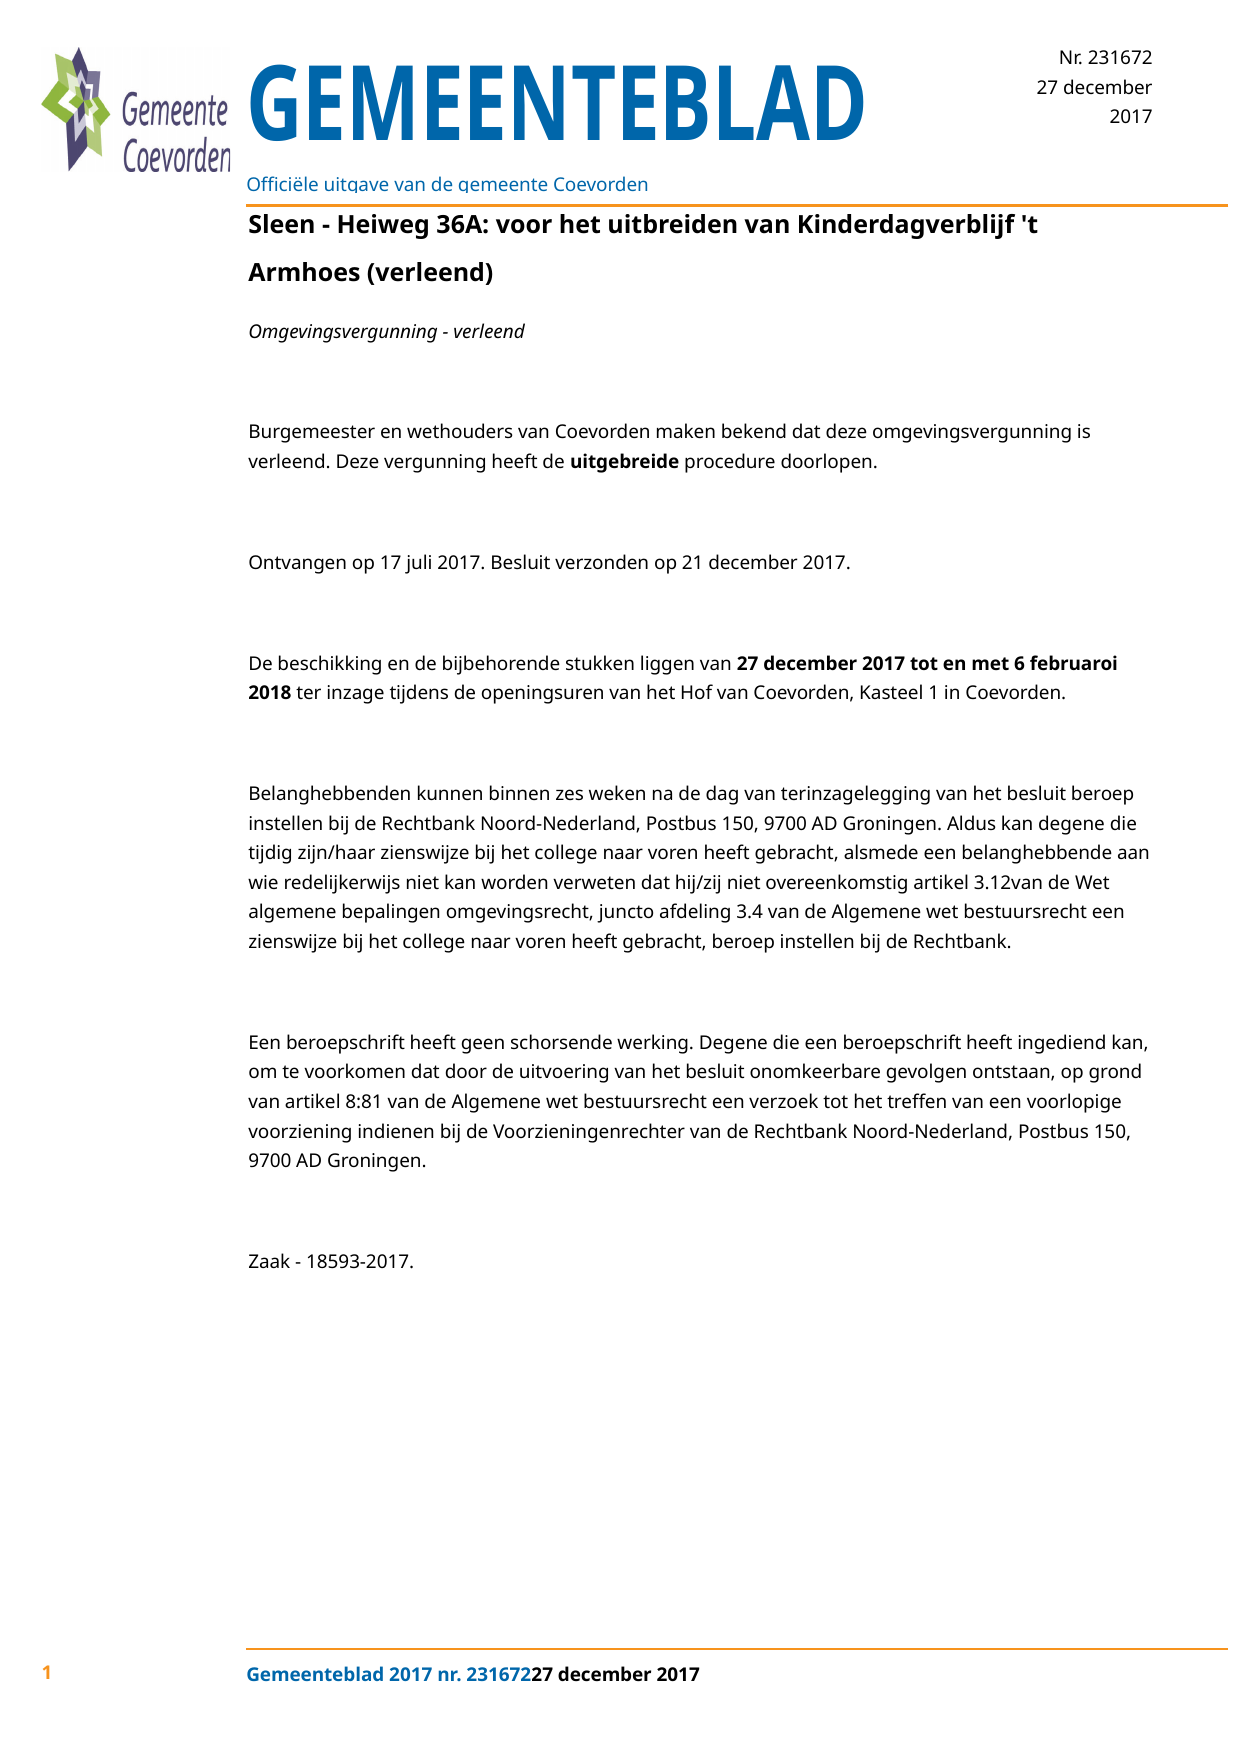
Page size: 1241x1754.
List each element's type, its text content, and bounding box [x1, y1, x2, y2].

text Een beroepschrift heeft geen schorsende werking. Degene die een beroepschrift heeft ingediend kan, om te voorkomen dat door de uitvoering van het besluit onomkeerbare gevolgen ontstaan, op grond van artikel 8:81 van de Algemene wet bestuursrecht een verzoek tot het treffen van een voorlopige voorziening indienen bij de Voorzieningenrechter van de Rechtbank Noord-Nederland, Postbus 150, 9700 AD Groningen. [248, 1029, 1152, 1173]
text De beschikking en de bijbehorende stukken liggen van 27 december 2017 tot en met 6 februaroi 2018 ter inzage tijdens de openingsuren van het Hof van Coevorden, Kasteel 1 in Coevorden. [248, 650, 1152, 705]
text Zaak - 18593-2017. [248, 1248, 1152, 1274]
picture [41, 47, 231, 172]
text Omgevingsvergunning - verleend [248, 318, 1152, 344]
text Belanghebbenden kunnen binnen zes weken na de dag van terinzagelegging van het besluit beroep instellen bij de Rechtbank Noord-Nederland, Postbus 150, 9700 AD Groningen. Aldus kan degene die tijdig zijn/haar zienswijze bij het college naar voren heeft gebracht, alsmede een belanghebbende aan wie redelijkerwijs niet kan worden verweten dat hij/zij niet overeenkomstig artikel 3.12van de Wet algemene bepalingen omgevingsrecht, juncto afdeling 3.4 van de Algemene wet bestuursrecht een zienswijze bij het college naar voren heeft gebracht, beroep instellen bij de Rechtbank. [248, 780, 1152, 954]
text Sleen - Heiweg 36A: voor het uitbreiden van Kinderdagverblijf 't Armhoes (verleend) [248, 207, 1152, 288]
text Ontvangen op 17 juli 2017. Besluit verzonden op 21 december 2017. [248, 549, 1152, 575]
text Burgemeester en wethouders van Coevorden maken bekend dat deze omgevingsvergunning is verleend. Deze vergunning heeft de uitgebreide procedure doorlopen. [248, 419, 1152, 474]
